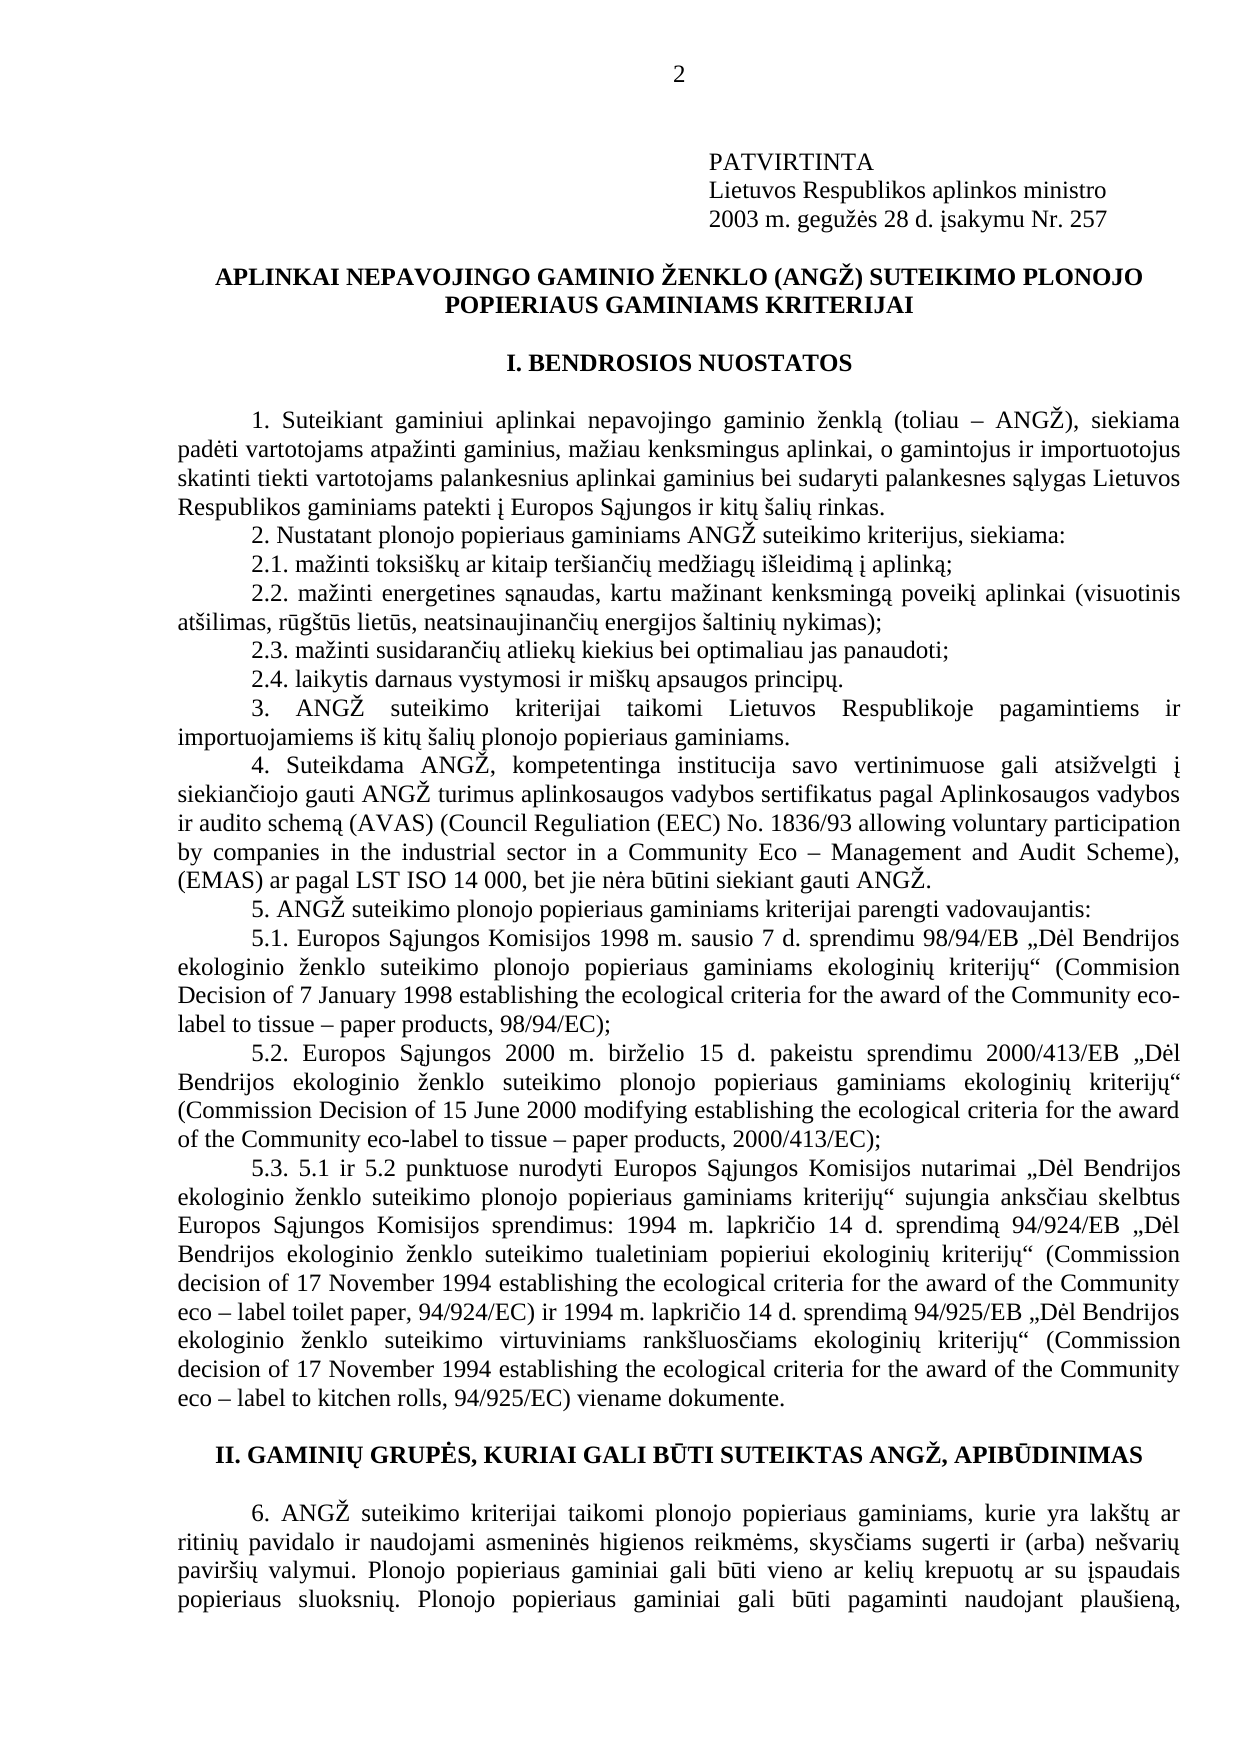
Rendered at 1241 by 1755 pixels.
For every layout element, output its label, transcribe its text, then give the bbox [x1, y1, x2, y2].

text II. Gaminių grupės, kuriai gali būti suteiktas ANGŽ, apibūdinimas [177, 1441, 1181, 1469]
text 1. Suteikiant gaminiui aplinkai nepavojingo gaminio ženklą (toliau – ANGŽ), siekiama padėti vartotojams atpažinti gaminius, mažiau kenksmingus aplinkai, o gamintojus ir importuotojus skatinti tiekti vartotojams palankesnius aplinkai gaminius bei sudaryti palankesnes sąlygas Lietuvos Respublikos gaminiams patekti į Europos Sąjungos ir kitų šalių rinkas. [177, 406, 1181, 521]
text 2003 m. gegužės 28 d. įsakymu Nr. 257 [177, 204, 1181, 233]
text 5.1. Europos Sąjungos Komisijos 1998 m. sausio 7 d. sprendimu 98/94/EB „Dėl Bendrijos ekologinio ženklo suteikimo plonojo popieriaus gaminiams ekologinių kriterijų“ (Commision Decision of 7 January 1998 establishing the ecological criteria for the award of the Community eco-label to tissue – paper products, 98/94/EC); [177, 923, 1181, 1038]
text 2.3. mažinti susidarančių atliekų kiekius bei optimaliau jas panaudoti; [177, 636, 1181, 664]
text 2. Nustatant plonojo popieriaus gaminiams ANGŽ suteikimo kriterijus, siekiama: [177, 521, 1181, 549]
text 5.3. 5.1 ir 5.2 punktuose nurodyti Europos Sąjungos Komisijos nutarimai „Dėl Bendrijos ekologinio ženklo suteikimo plonojo popieriaus gaminiams kriterijų“ sujungia anksčiau skelbtus Europos Sąjungos Komisijos sprendimus: 1994 m. lapkričio 14 d. sprendimą 94/924/EB „Dėl Bendrijos ekologinio ženklo suteikimo tualetiniam popieriui ekologinių kriterijų“ (Commission decision of 17 November 1994 establishing the ecological criteria for the award of the Community eco – label toilet paper, 94/924/EC) ir 1994 m. lapkričio 14 d. sprendimą 94/925/EB „Dėl Bendrijos ekologinio ženklo suteikimo virtuviniams rankšluosčiams ekologinių kriterijų“ (Commission decision of 17 November 1994 establishing the ecological criteria for the award of the Community eco – label to kitchen rolls, 94/925/EC) viename dokumente. [177, 1153, 1181, 1412]
text I. Bendrosios nuostatos [177, 348, 1181, 377]
text 3. ANGŽ suteikimo kriterijai taikomi Lietuvos Respublikoje pagamintiems ir importuojamiems iš kitų šalių plonojo popieriaus gaminiams. [177, 693, 1181, 751]
text Lietuvos Respublikos aplinkos ministro [177, 176, 1181, 204]
text 4. Suteikdama ANGŽ, kompetentinga institucija savo vertinimuose gali atsižvelgti į siekiančiojo gauti ANGŽ turimus aplinkosaugos vadybos sertifikatus pagal Aplinkosaugos vadybos ir audito schemą (AVAS) (Council Reguliation (EEC) No. 1836/93 allowing voluntary participation by companies in the industrial sector in a Community Eco – Management and Audit Scheme), (EMAS) ar pagal LST ISO 14 000, bet jie nėra būtini siekiant gauti ANGŽ. [177, 751, 1181, 894]
text 2.4. laikytis darnaus vystymosi ir miškų apsaugos principų. [177, 664, 1181, 693]
text 5.2. Europos Sąjungos 2000 m. birželio 15 d. pakeistu sprendimu 2000/413/EB „Dėl Bendrijos ekologinio ženklo suteikimo plonojo popieriaus gaminiams ekologinių kriterijų“ (Commission Decision of 15 June 2000 modifying establishing the ecological criteria for the award of the Community eco-label to tissue – paper products, 2000/413/EC); [177, 1038, 1181, 1153]
text 2.1. mažinti toksiškų ar kitaip teršiančių medžiagų išleidimą į aplinką; [177, 549, 1181, 578]
text 6. ANGŽ suteikimo kriterijai taikomi plonojo popieriaus gaminiams, kurie yra lakštų ar ritinių pavidalo ir naudojami asmeninės higienos reikmėms, skysčiams sugerti ir (arba) nešvarių paviršių valymui. Plonojo popieriaus gaminiai gali būti vieno ar kelių krepuotų ar su įspaudais popieriaus sluoksnių. Plonojo popieriaus gaminiai gali būti pagaminti naudojant plaušieną, [177, 1498, 1181, 1613]
text 5. ANGŽ suteikimo plonojo popieriaus gaminiams kriterijai parengti vadovaujantis: [177, 894, 1181, 923]
text PATVIRTINTA [177, 147, 1181, 176]
text 2.2. mažinti energetines sąnaudas, kartu mažinant kenksmingą poveikį aplinkai (visuotinis atšilimas, rūgštūs lietūs, neatsinaujinančių energijos šaltinių nykimas); [177, 578, 1181, 636]
text Aplinkai nepavojingo gaminio ženklo (ANGŽ) suteikimo plonojo popieriaus gaminiams kriterijai [177, 262, 1181, 319]
